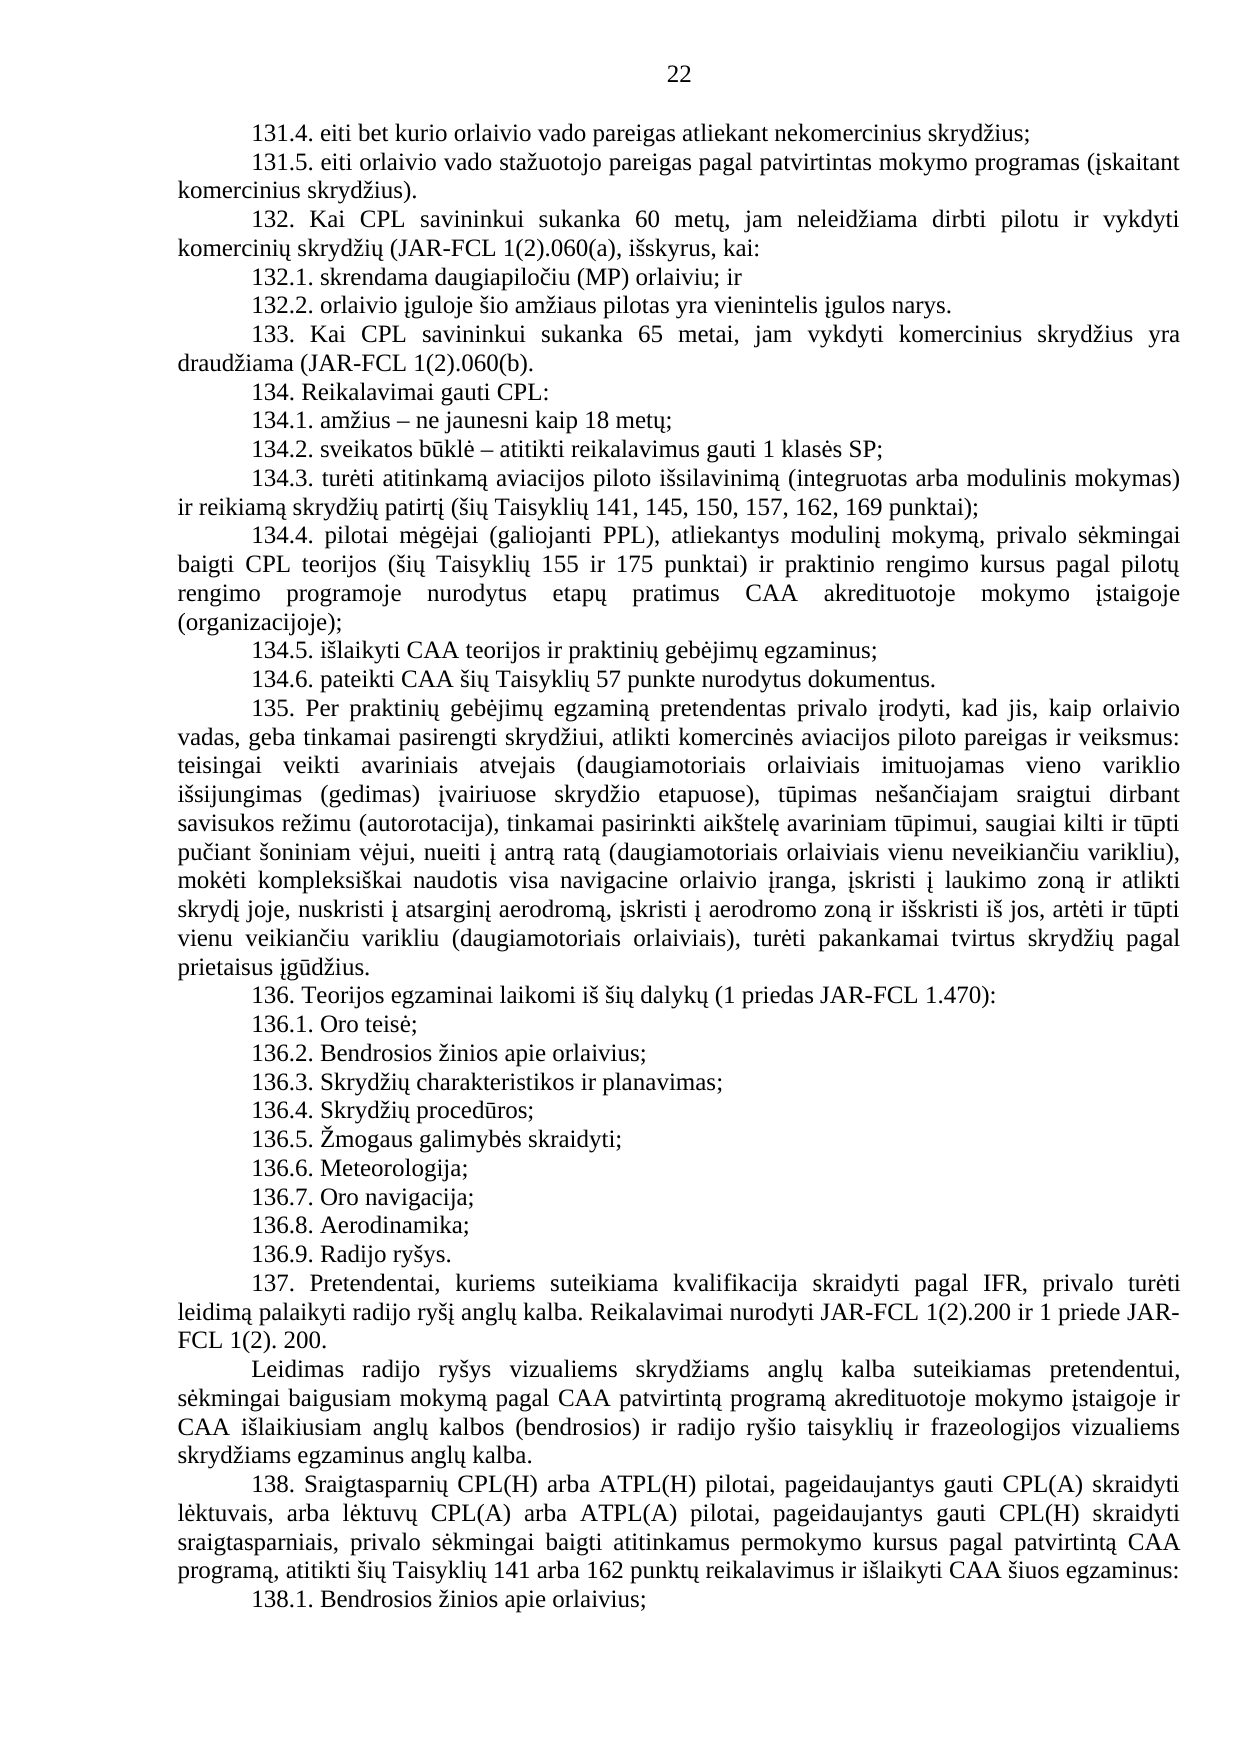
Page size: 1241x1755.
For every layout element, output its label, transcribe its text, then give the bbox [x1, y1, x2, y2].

text 136.2. Bendrosios žinios apie orlaivius; [177, 1038, 1181, 1067]
text 136. Teorijos egzaminai laikomi iš šių dalykų (1 priedas JAR-FCL 1.470): [177, 981, 1181, 1009]
text 133. Kai CPL savininkui sukanka 65 metai, jam vykdyti komercinius skrydžius yra draudžiama (JAR-FCL 1(2).060(b). [177, 319, 1181, 377]
text 136.4. Skrydžių procedūros; [177, 1096, 1181, 1124]
text 131.4. eiti bet kurio orlaivio vado pareigas atliekant nekomercinius skrydžius; [177, 118, 1181, 147]
text Leidimas radijo ryšys vizualiems skrydžiams anglų kalba suteikiamas pretendentui, sėkmingai baigusiam mokymą pagal CAA patvirtintą programą akredituotoje mokymo įstaigoje ir CAA išlaikiusiam anglų kalbos (bendrosios) ir radijo ryšio taisyklių ir frazeologijos vizualiems skrydžiams egzaminus anglų kalba. [177, 1354, 1181, 1469]
text 134.4. pilotai mėgėjai (galiojanti PPL), atliekantys modulinį mokymą, privalo sėkmingai baigti CPL teorijos (šių Taisyklių 155 ir 175 punktai) ir praktinio rengimo kursus pagal pilotų rengimo programoje nurodytus etapų pratimus CAA akredituotoje mokymo įstaigoje (organizacijoje); [177, 521, 1181, 636]
text 132.2. orlaivio įguloje šio amžiaus pilotas yra vienintelis įgulos narys. [177, 291, 1181, 319]
text 136.7. Oro navigacija; [177, 1182, 1181, 1211]
text 137. Pretendentai, kuriems suteikiama kvalifikacija skraidyti pagal IFR, privalo turėti leidimą palaikyti radijo ryšį anglų kalba. Reikalavimai nurodyti JAR-FCL 1(2).200 ir 1 priede JAR-FCL 1(2). 200. [177, 1268, 1181, 1354]
text 136.1. Oro teisė; [177, 1009, 1181, 1038]
text 134.5. išlaikyti CAA teorijos ir praktinių gebėjimų egzaminus; [177, 636, 1181, 664]
text 132. Kai CPL savininkui sukanka 60 metų, jam neleidžiama dirbti pilotu ir vykdyti komercinių skrydžių (JAR-FCL 1(2).060(a), išskyrus, kai: [177, 204, 1181, 262]
text 134.6. pateikti CAA šių Taisyklių 57 punkte nurodytus dokumentus. [177, 664, 1181, 693]
text 136.9. Radijo ryšys. [177, 1239, 1181, 1268]
text 131.5. eiti orlaivio vado stažuotojo pareigas pagal patvirtintas mokymo programas (įskaitant komercinius skrydžius). [177, 147, 1181, 204]
text 138.1. Bendrosios žinios apie orlaivius; [177, 1584, 1181, 1613]
text 136.5. Žmogaus galimybės skraidyti; [177, 1124, 1181, 1153]
text 138. Sraigtasparnių CPL(H) arba ATPL(H) pilotai, pageidaujantys gauti CPL(A) skraidyti lėktuvais, arba lėktuvų CPL(A) arba ATPL(A) pilotai, pageidaujantys gauti CPL(H) skraidyti sraigtasparniais, privalo sėkmingai baigti atitinkamus permokymo kursus pagal patvirtintą CAA programą, atitikti šių Taisyklių 141 arba 162 punktų reikalavimus ir išlaikyti CAA šiuos egzaminus: [177, 1469, 1181, 1584]
text 136.8. Aerodinamika; [177, 1211, 1181, 1239]
text 132.1. skrendama daugiapiločiu (MP) orlaiviu; ir [177, 262, 1181, 291]
text 136.6. Meteorologija; [177, 1153, 1181, 1182]
text 136.3. Skrydžių charakteristikos ir planavimas; [177, 1067, 1181, 1096]
text 134. Reikalavimai gauti CPL: [177, 377, 1181, 406]
text 134.1. amžius – ne jaunesni kaip 18 metų; [177, 406, 1181, 434]
text 134.2. sveikatos būklė – atitikti reikalavimus gauti 1 klasės SP; [177, 434, 1181, 463]
text 134.3. turėti atitinkamą aviacijos piloto išsilavinimą (integruotas arba modulinis mokymas) ir reikiamą skrydžių patirtį (šių Taisyklių 141, 145, 150, 157, 162, 169 punktai); [177, 463, 1181, 521]
text 135. Per praktinių gebėjimų egzaminą pretendentas privalo įrodyti, kad jis, kaip orlaivio vadas, geba tinkamai pasirengti skrydžiui, atlikti komercinės aviacijos piloto pareigas ir veiksmus: teisingai veikti avariniais atvejais (daugiamotoriais orlaiviais imituojamas vieno variklio išsijungimas (gedimas) įvairiuose skrydžio etapuose), tūpimas nešančiajam sraigtui dirbant savisukos režimu (autorotacija), tinkamai pasirinkti aikštelę avariniam tūpimui, saugiai kilti ir tūpti pučiant šoniniam vėjui, nueiti į antrą ratą (daugiamotoriais orlaiviais vienu neveikiančiu varikliu), mokėti kompleksiškai naudotis visa navigacine orlaivio įranga, įskristi į laukimo zoną ir atlikti skrydį joje, nuskristi į atsarginį aerodromą, įskristi į aerodromo zoną ir išskristi iš jos, artėti ir tūpti vienu veikiančiu varikliu (daugiamotoriais orlaiviais), turėti pakankamai tvirtus skrydžių pagal prietaisus įgūdžius. [177, 693, 1181, 981]
